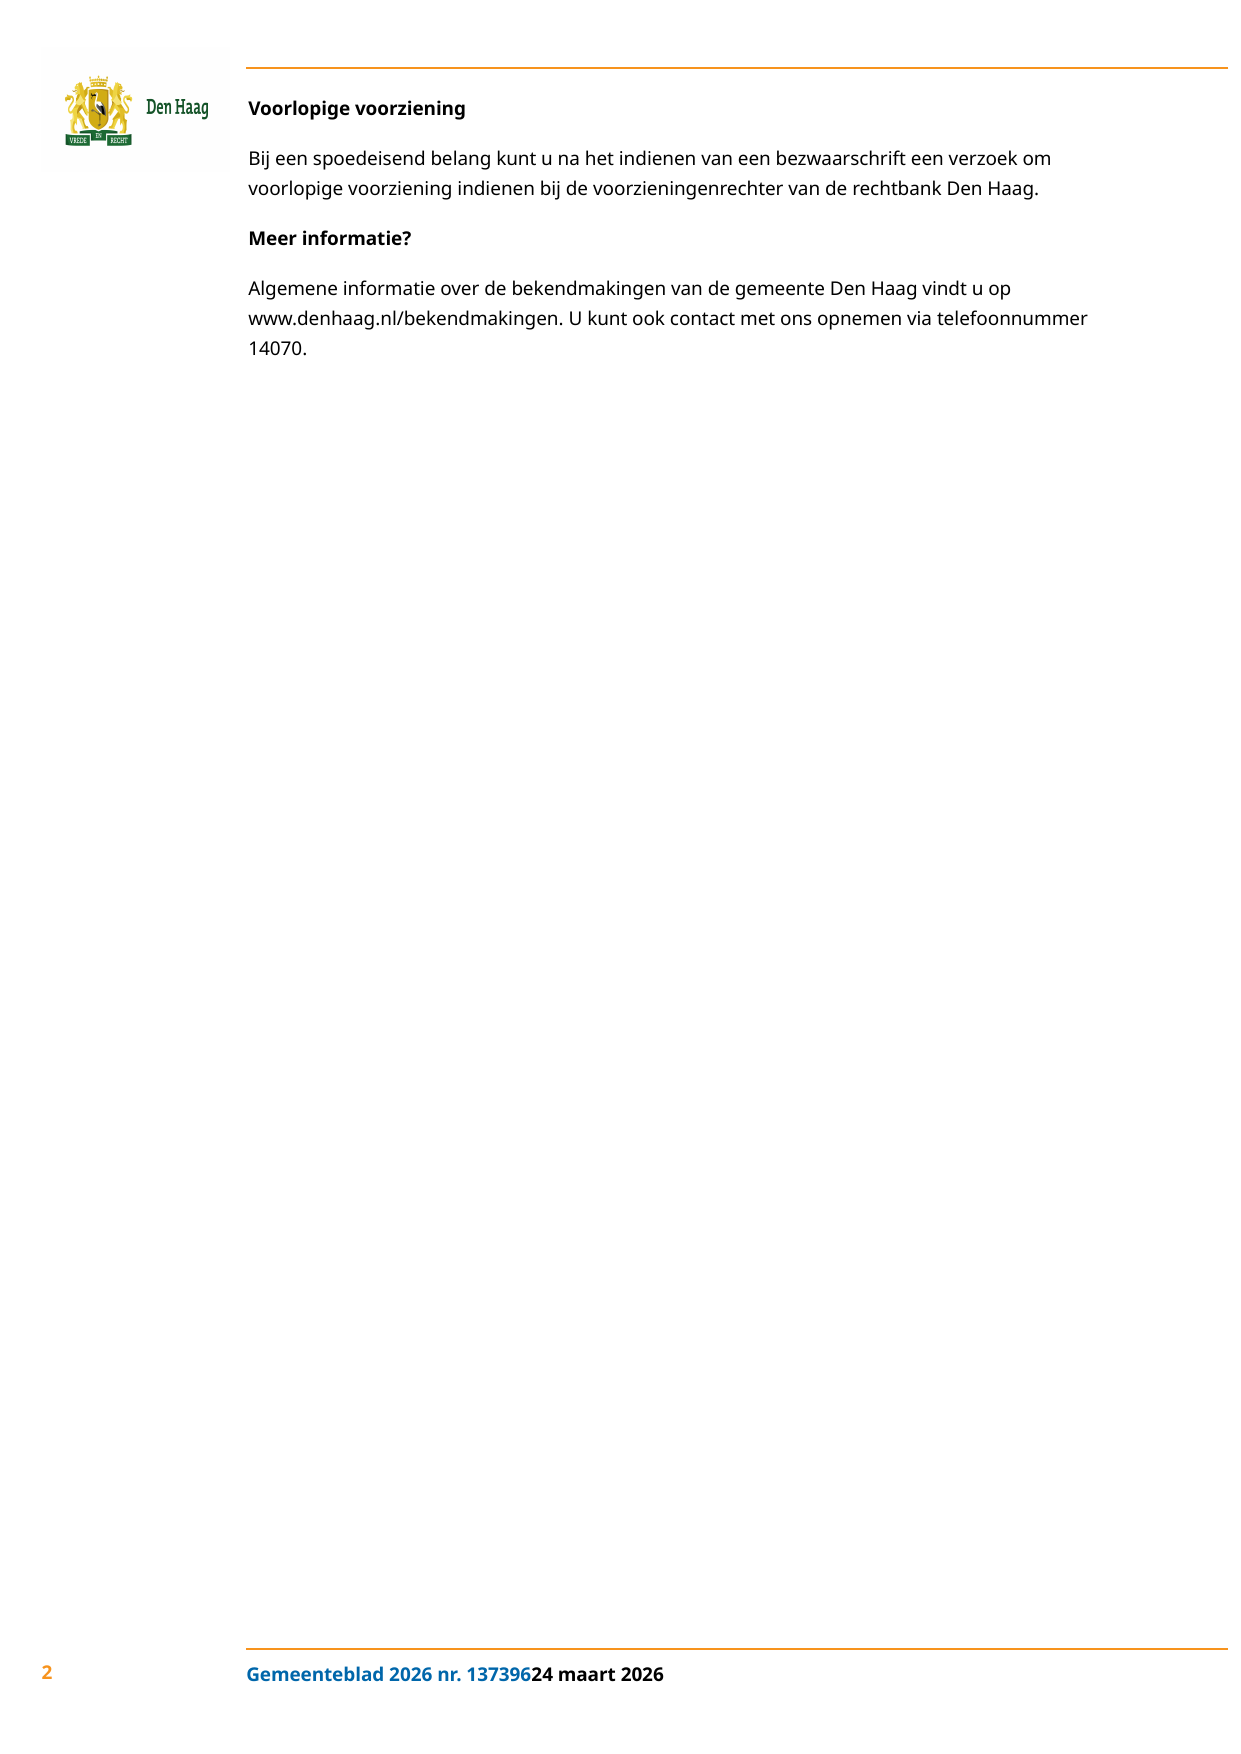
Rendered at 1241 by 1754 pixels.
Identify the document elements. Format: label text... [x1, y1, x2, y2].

text Meer informatie? [248, 225, 1152, 251]
text Algemene informatie over de bekendmakingen van de gemeente Den Haag vindt u op www.denhaag.nl/bekendmakingen. U kunt ook contact met ons opnemen via telefoonnummer 14070. [248, 276, 1152, 361]
text Voorlopige voorziening [248, 95, 1152, 121]
text Bij een spoedeisend belang kunt u na het indienen van een bezwaarschrift een verzoek om voorlopige voorziening indienen bij de voorzieningenrechter van de rechtbank Den Haag. [248, 145, 1152, 201]
picture [41, 47, 231, 172]
